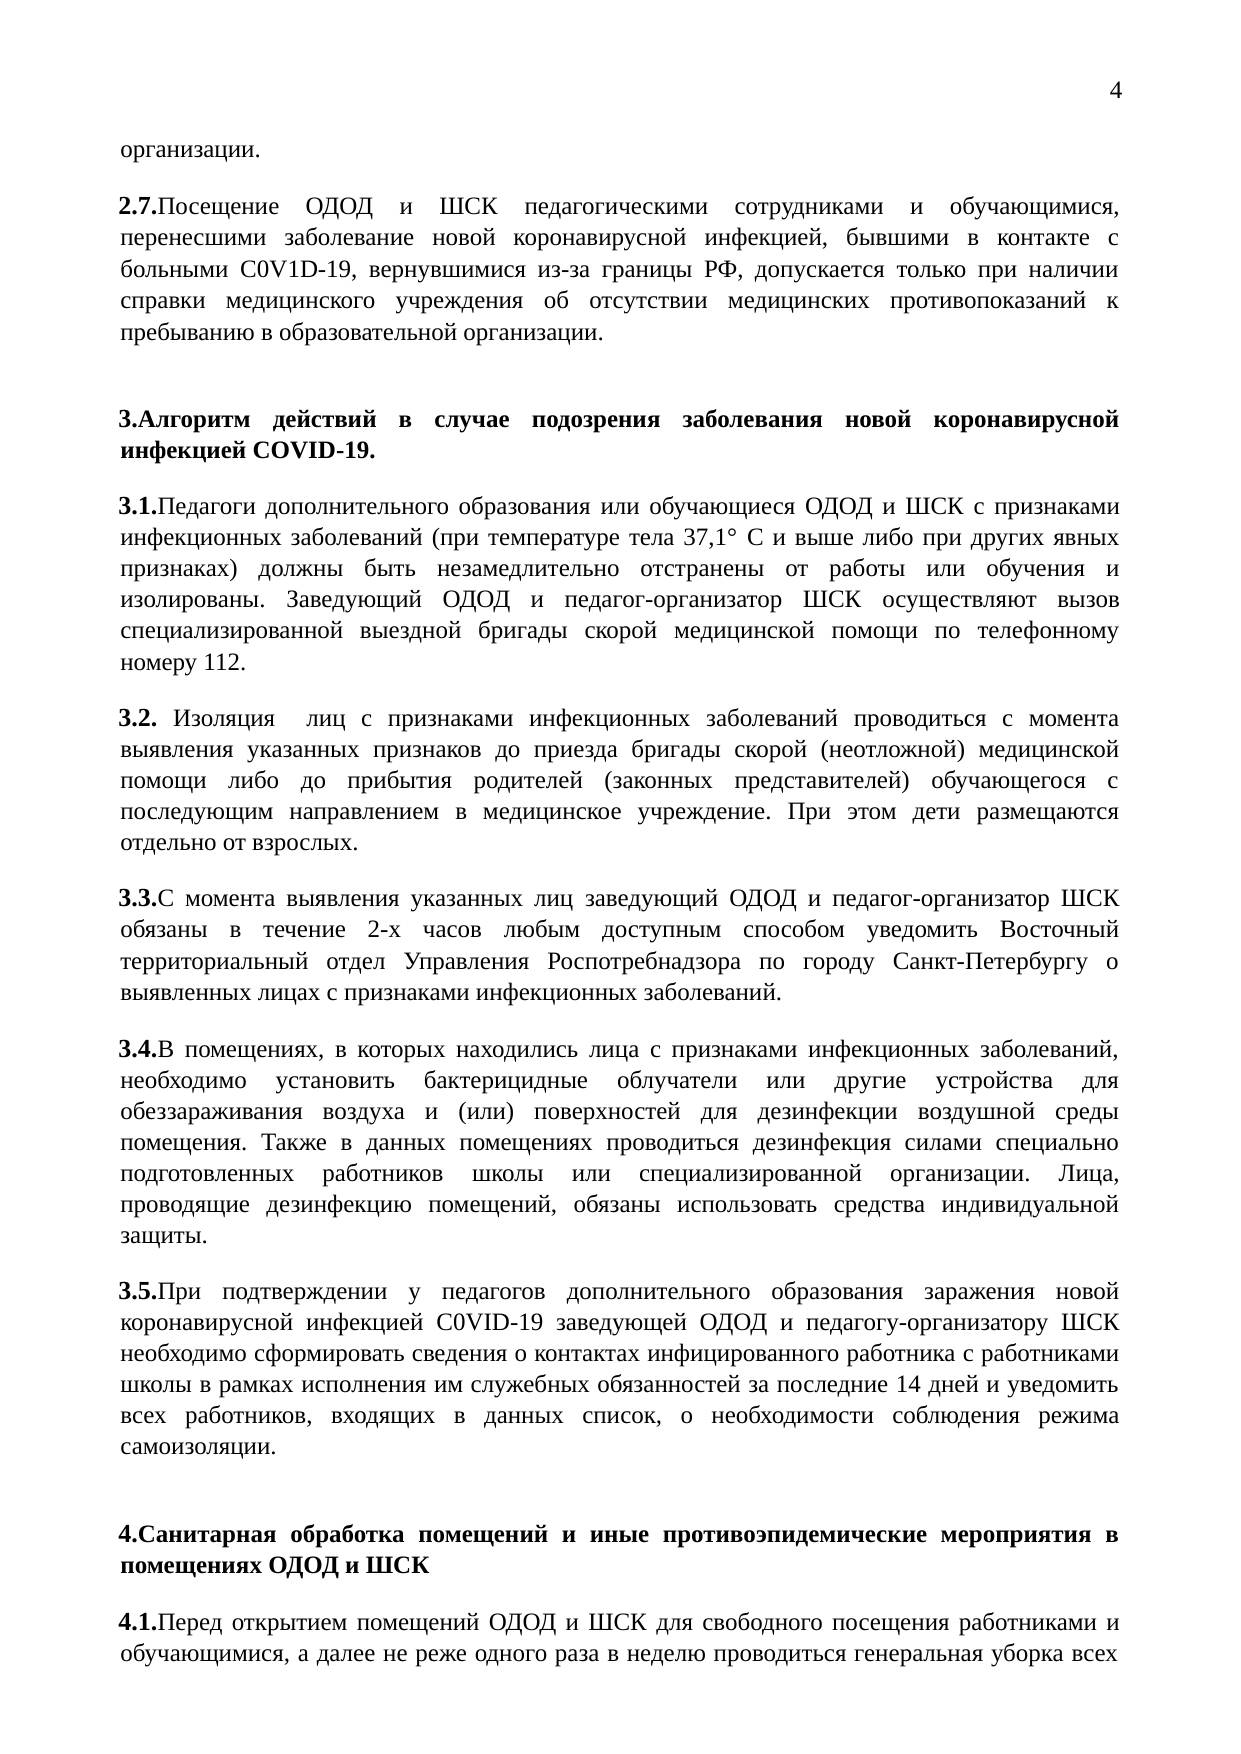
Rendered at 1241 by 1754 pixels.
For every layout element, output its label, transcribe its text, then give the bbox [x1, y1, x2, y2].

list Перед открытием помещений ОДОД и ШСК для свободного посещения работниками и обучающимися, а далее не реже одного раза в неделю проводиться генеральная уборка всех [118, 1605, 1120, 1668]
list В помещениях, в которых находились лица с признаками инфекционных заболеваний, необходимо установить бактерицидные облучатели или другие устройства для обеззараживания воздуха и (или) поверхностей для дезинфекции воздушной среды помещения. Также в данных помещениях проводиться дезинфекция силами специально подготовленных работников школы или специализированной организации. Лица, проводящие дезинфекцию помещений, обязаны использовать средства индивидуальной защиты. [118, 1032, 1120, 1250]
list Изоляция лиц с признаками инфекционных заболеваний проводиться с момента выявления указанных признаков до приезда бригады скорой (неотложной) медицинской помощи либо до прибытия родителей (законных представителей) обучающегося с последующим направлением в медицинское учреждение. При этом дети размещаются отдельно от взрослых. [118, 701, 1120, 856]
list Педагоги дополнительного образования или обучающиеся ОДОД и ШСК с признаками инфекционных заболеваний (при температуре тела 37,1° С и выше либо при других явных признаках) должны быть незамедлительно отстранены от работы или обучения и изолированы. Заведующий ОДОД и педагог-организатор ШСК осуществляют вызов специализированной выездной бригады скорой медицинской помощи по телефонному номеру 112. [118, 490, 1120, 676]
list организации. [118, 132, 1120, 164]
list Санитарная обработка помещений и иные противоэпидемические мероприятия в помещениях ОДОД и ШСК [118, 1517, 1120, 1580]
list С момента выявления указанных лиц заведующий ОДОД и педагог-организатор ШСК обязаны в течение 2-х часов любым доступным способом уведомить Восточный территориальный отдел Управления Роспотребнадзора по городу Санкт-Петербургу о выявленных лицах с признаками инфекционных заболеваний. [118, 881, 1120, 1007]
list Алгоритм действий в случае подозрения заболевания новой коронавирусной инфекцией COVID-19. [118, 403, 1120, 465]
list При подтверждении у педагогов дополнительного образования заражения новой коронавирусной инфекцией C0VID-19 заведующей ОДОД и педагогу-организатору ШСК необходимо сформировать сведения о контактах инфицированного работника с работниками школы в рамках исполнения им служебных обязанностей за последние 14 дней и уведомить всех работников, входящих в данных список, о необходимости соблюдения режима самоизоляции. [118, 1275, 1120, 1461]
list Посещение ОДОД и ШСК педагогическими сотрудниками и обучающимися, перенесшими заболевание новой коронавирусной инфекцией, бывшими в контакте с больными C0V1D-19, вернувшимися из-за границы РФ, допускается только при наличии справки медицинского учреждения об отсутствии медицинских противопоказаний к пребыванию в образовательной организации. [118, 189, 1120, 346]
